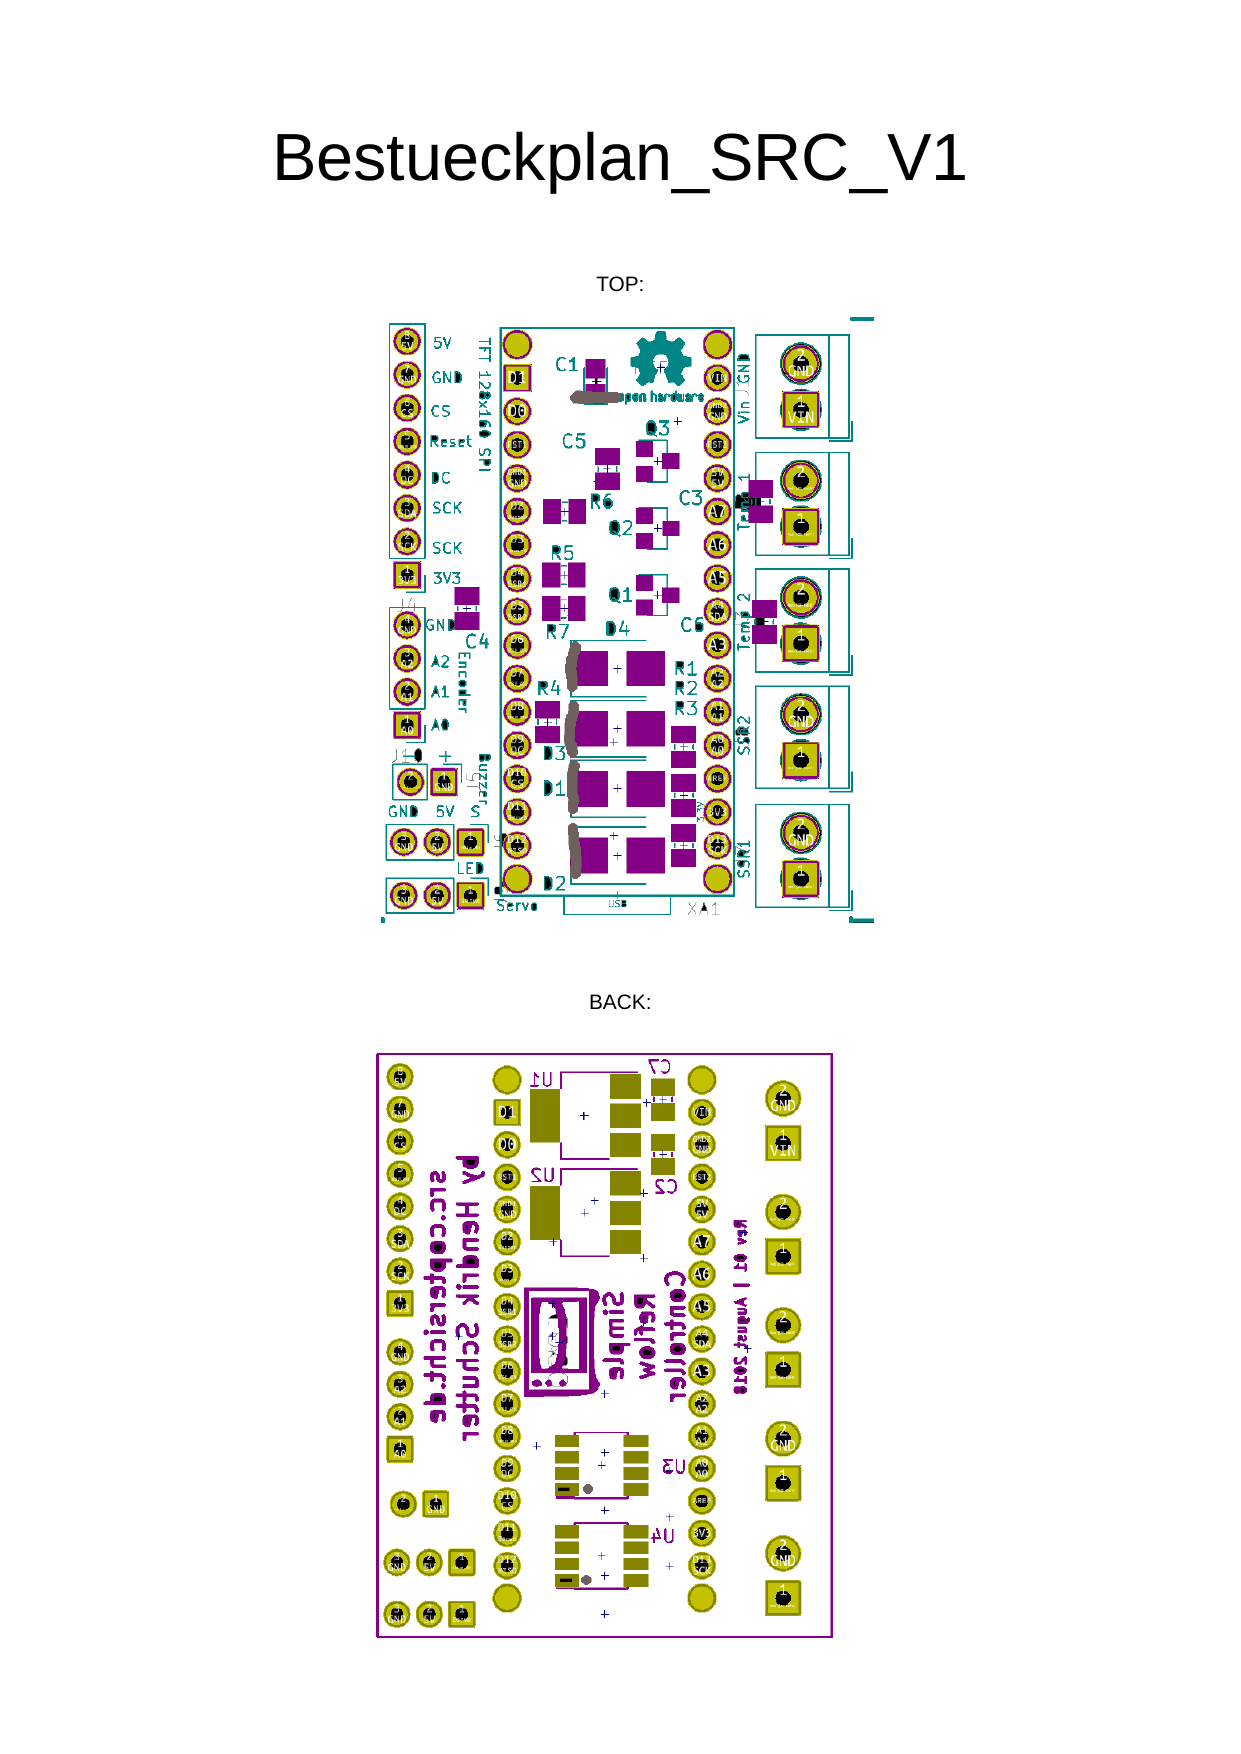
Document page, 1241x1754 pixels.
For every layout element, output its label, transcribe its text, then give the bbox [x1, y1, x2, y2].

text Bestueckplan_SRC_V1 [118, 118, 1122, 195]
text TOP: [118, 271, 1122, 295]
picture [370, 1047, 840, 1644]
text BACK: [118, 990, 1122, 1014]
picture [373, 310, 874, 923]
